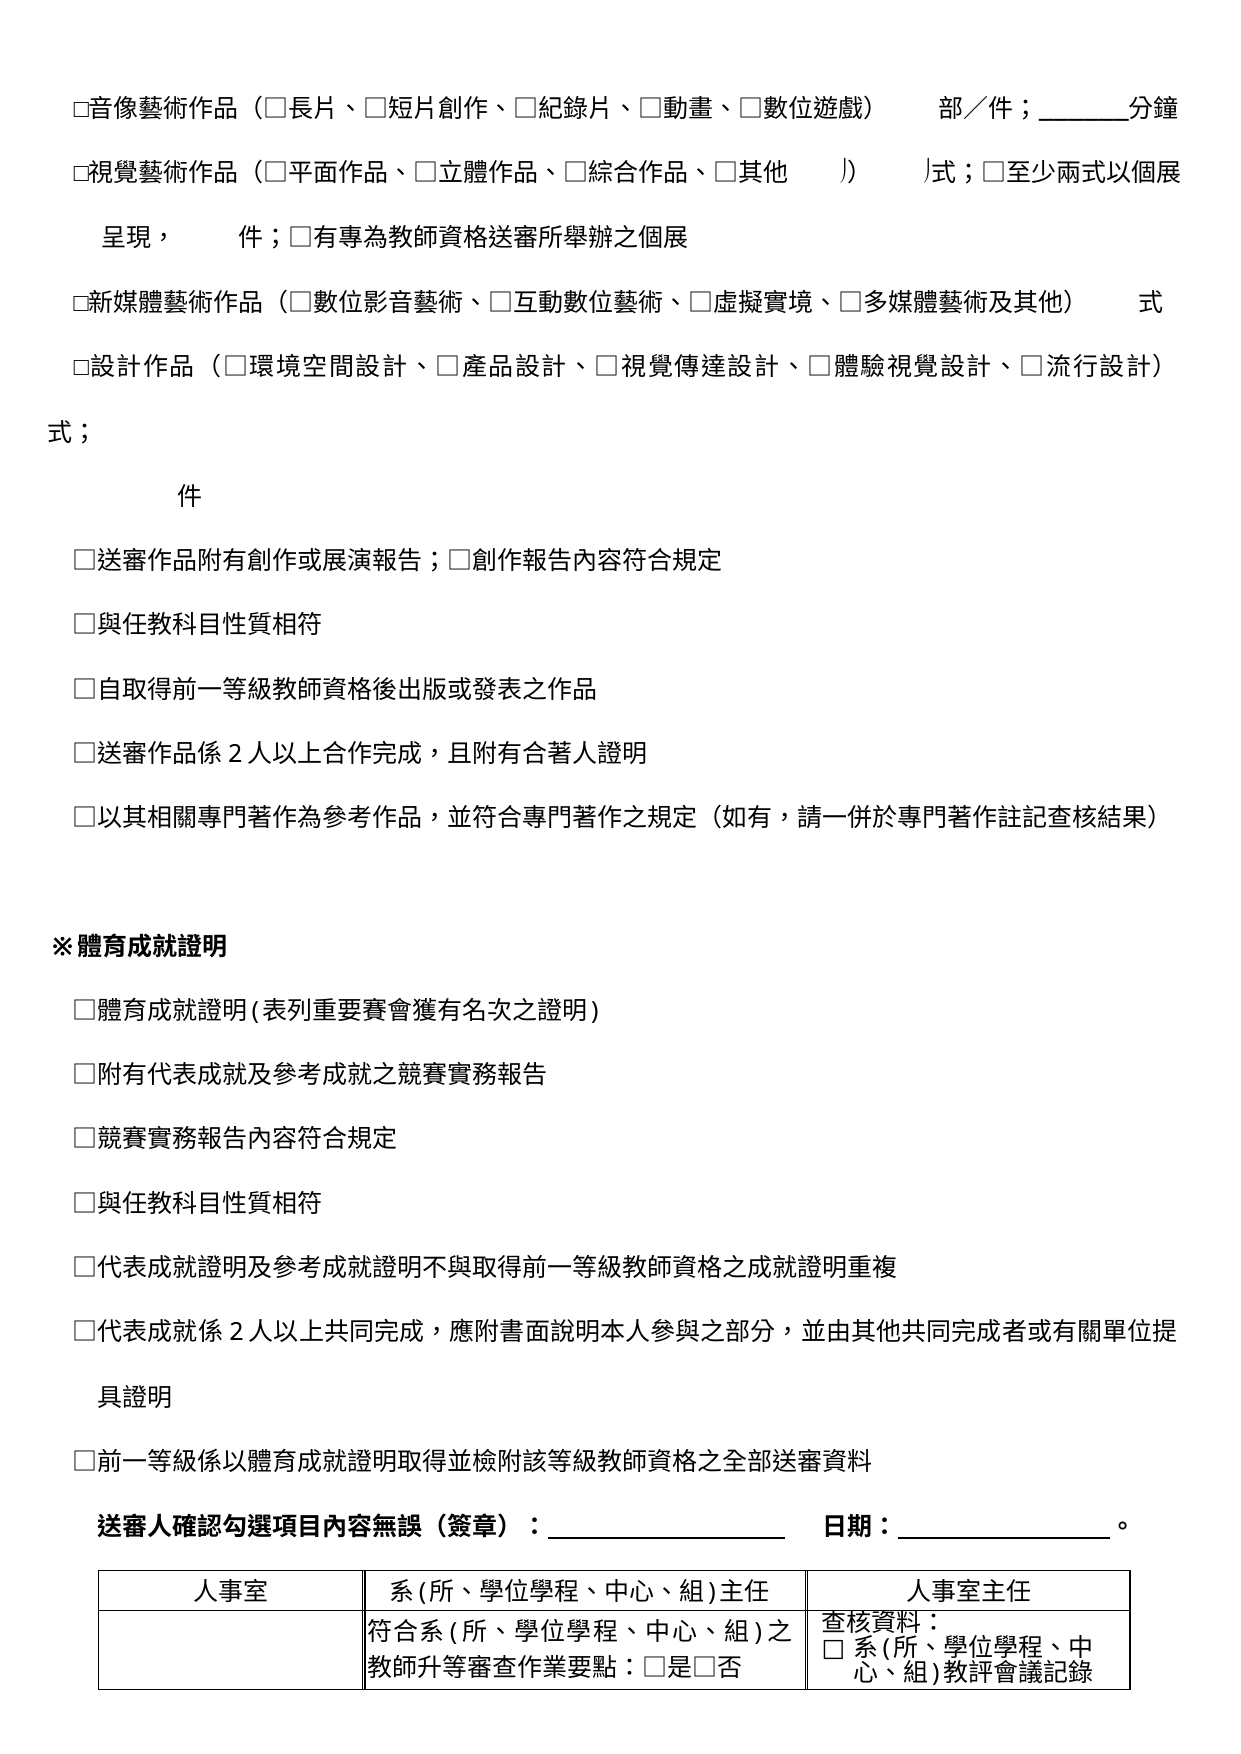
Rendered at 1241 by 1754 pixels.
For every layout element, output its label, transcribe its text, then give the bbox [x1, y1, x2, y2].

text □設計作品（□環境空間設計、□產品設計、□視覺傳達設計、□體驗視覺設計、□流行設計） 式； [47, 323, 1181, 451]
text □前一等級係以體育成就證明取得並檢附該等級教師資格之全部送審資料 [47, 1418, 1181, 1481]
text □送審作品附有創作或展演報告；□創作報告內容符合規定 [47, 517, 1181, 579]
table_header 系(所、學位學程、中心、組)主任 [366, 1571, 805, 1610]
table_header 人事室主任 [808, 1571, 1129, 1610]
text □代表成就係2人以上共同完成，應附書面說明本人參與之部分，並由其他共同完成者或有關單位提具證明 [47, 1288, 1181, 1416]
text □以其相關專門著作為參考作品，並符合專門著作之規定（如有，請一併於專門著作註記查核結果） [47, 774, 1181, 837]
text □競賽實務報告內容符合規定 [47, 1095, 1181, 1158]
text □體育成就證明(表列重要賽會獲有名次之證明) [47, 967, 1181, 1029]
text □與任教科目性質相符 [47, 1160, 1181, 1222]
table_cell [99, 1611, 362, 1688]
text □視覺藝術作品（□平面作品、□立體作品、□綜合作品、□其他 ） 式；□至少兩式以個展呈現， 件；□有專為教師資格送審所舉辦之個展 [73, 129, 1181, 257]
text 件 [101, 453, 1181, 515]
text □附有代表成就及參考成就之競賽實務報告 [47, 1031, 1181, 1094]
text □音像藝術作品（□長片、□短片創作、□紀錄片、□動畫、□數位遊戲） 部／件；______分鐘 [73, 64, 1181, 127]
table_cell 查核資料： 系(所、學位學程、中心、組)教評會議記錄 學院(共同教育中心)教評會議記錄 教師升等院級審查報告表 [808, 1611, 1129, 1688]
text □與任教科目性質相符 [47, 581, 1181, 644]
text 送審人確認勾選項目內容無誤（簽章）： 日期： 。 [47, 1482, 1181, 1545]
text □自取得前一等級教師資格後出版或發表之作品 [47, 646, 1181, 708]
table_cell 符合系(所、學位學程、中心、組)之教師升等審查作業要點：□是□否 [366, 1611, 805, 1688]
text ※體育成就證明 [47, 903, 1181, 965]
table_header 人事室 [99, 1571, 362, 1610]
text □送審作品係2人以上合作完成，且附有合著人證明 [47, 710, 1181, 772]
text □新媒體藝術作品（□數位影音藝術、□互動數位藝術、□虛擬實境、□多媒體藝術及其他） 式 [73, 259, 1181, 321]
text □代表成就證明及參考成就證明不與取得前一等級教師資格之成就證明重複 [47, 1224, 1181, 1286]
